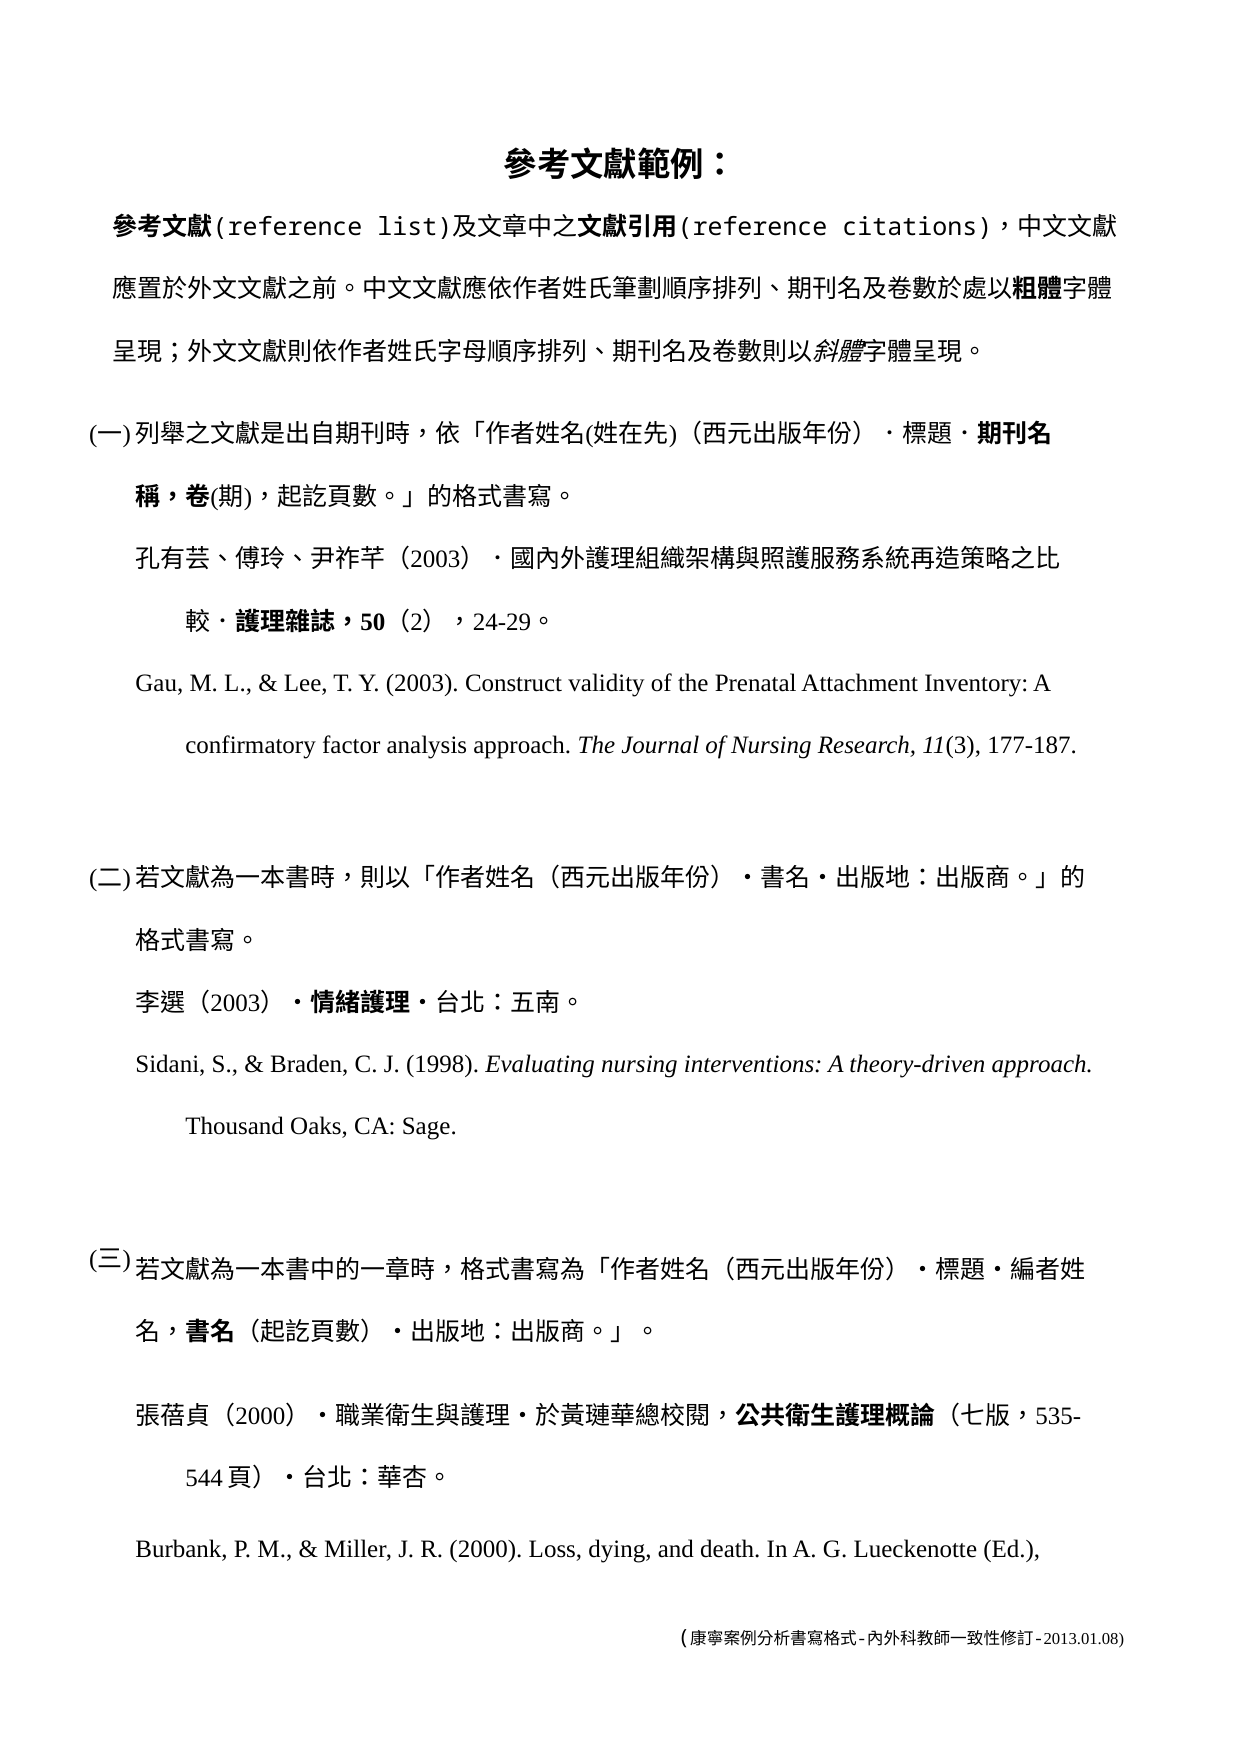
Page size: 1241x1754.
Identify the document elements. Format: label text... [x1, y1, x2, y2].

table_cell (三) [87, 1214, 134, 1571]
table_cell [87, 767, 134, 833]
text 參考文獻(reference list)及文章中之文獻引用(reference citations)，中文文獻應置於外文文獻之前。中文文獻應依作者姓氏筆劃順序排列、期刊名及卷數於處以粗體字體呈現；外文文獻則依作者姓氏字母順序排列、期刊名及卷數則以斜體字體呈現。 [112, 183, 1128, 370]
table_cell 若文獻為一本書中的一章時，格式書寫為「作者姓名（西元出版年份）‧標題‧編者姓名，書名（起訖頁數）‧出版地：出版商。」。 張蓓貞（2000）‧職業衛生與護理‧於黃璉華總校閱，公共衛生護理概論（七版，535-544頁）‧台北：華杏。 Burbank, P. M., & Miller, J. R. (2000). Loss, dying, and death. In A. G. Lueckenotte (Ed.), [134, 1214, 1103, 1571]
table_cell [134, 1148, 1103, 1214]
table_cell [134, 767, 1103, 833]
text 參考文獻範例： [112, 120, 1128, 183]
table_header (一) [87, 389, 134, 767]
table_cell (二) [87, 833, 134, 1148]
table_cell [87, 1148, 134, 1214]
table_header 列舉之文獻是出自期刊時，依「作者姓名(姓在先)（西元出版年份）．標題．期刊名稱，卷(期)，起訖頁數。」的格式書寫。 孔有芸、傅玲、尹祚芊（2003）．國內外護理組織架構與照護服務系統再造策略之比較．護理雜誌，50（2），24-29。 Gau, M. L., & Lee, T. Y. (2003). Construct validity of the Prenatal Attachment Inventory: A confirmatory factor analysis approach. The Journal of Nursing Research, 11(3), 177-187. [134, 389, 1103, 767]
table_cell 若文獻為一本書時，則以「作者姓名（西元出版年份）‧書名‧出版地：出版商。」的格式書寫。 李選（2003）‧情緒護理‧台北：五南。 Sidani, S., & Braden, C. J. (1998). Evaluating nursing interventions: A theory-driven approach. Thousand Oaks, CA: Sage. [134, 833, 1103, 1148]
